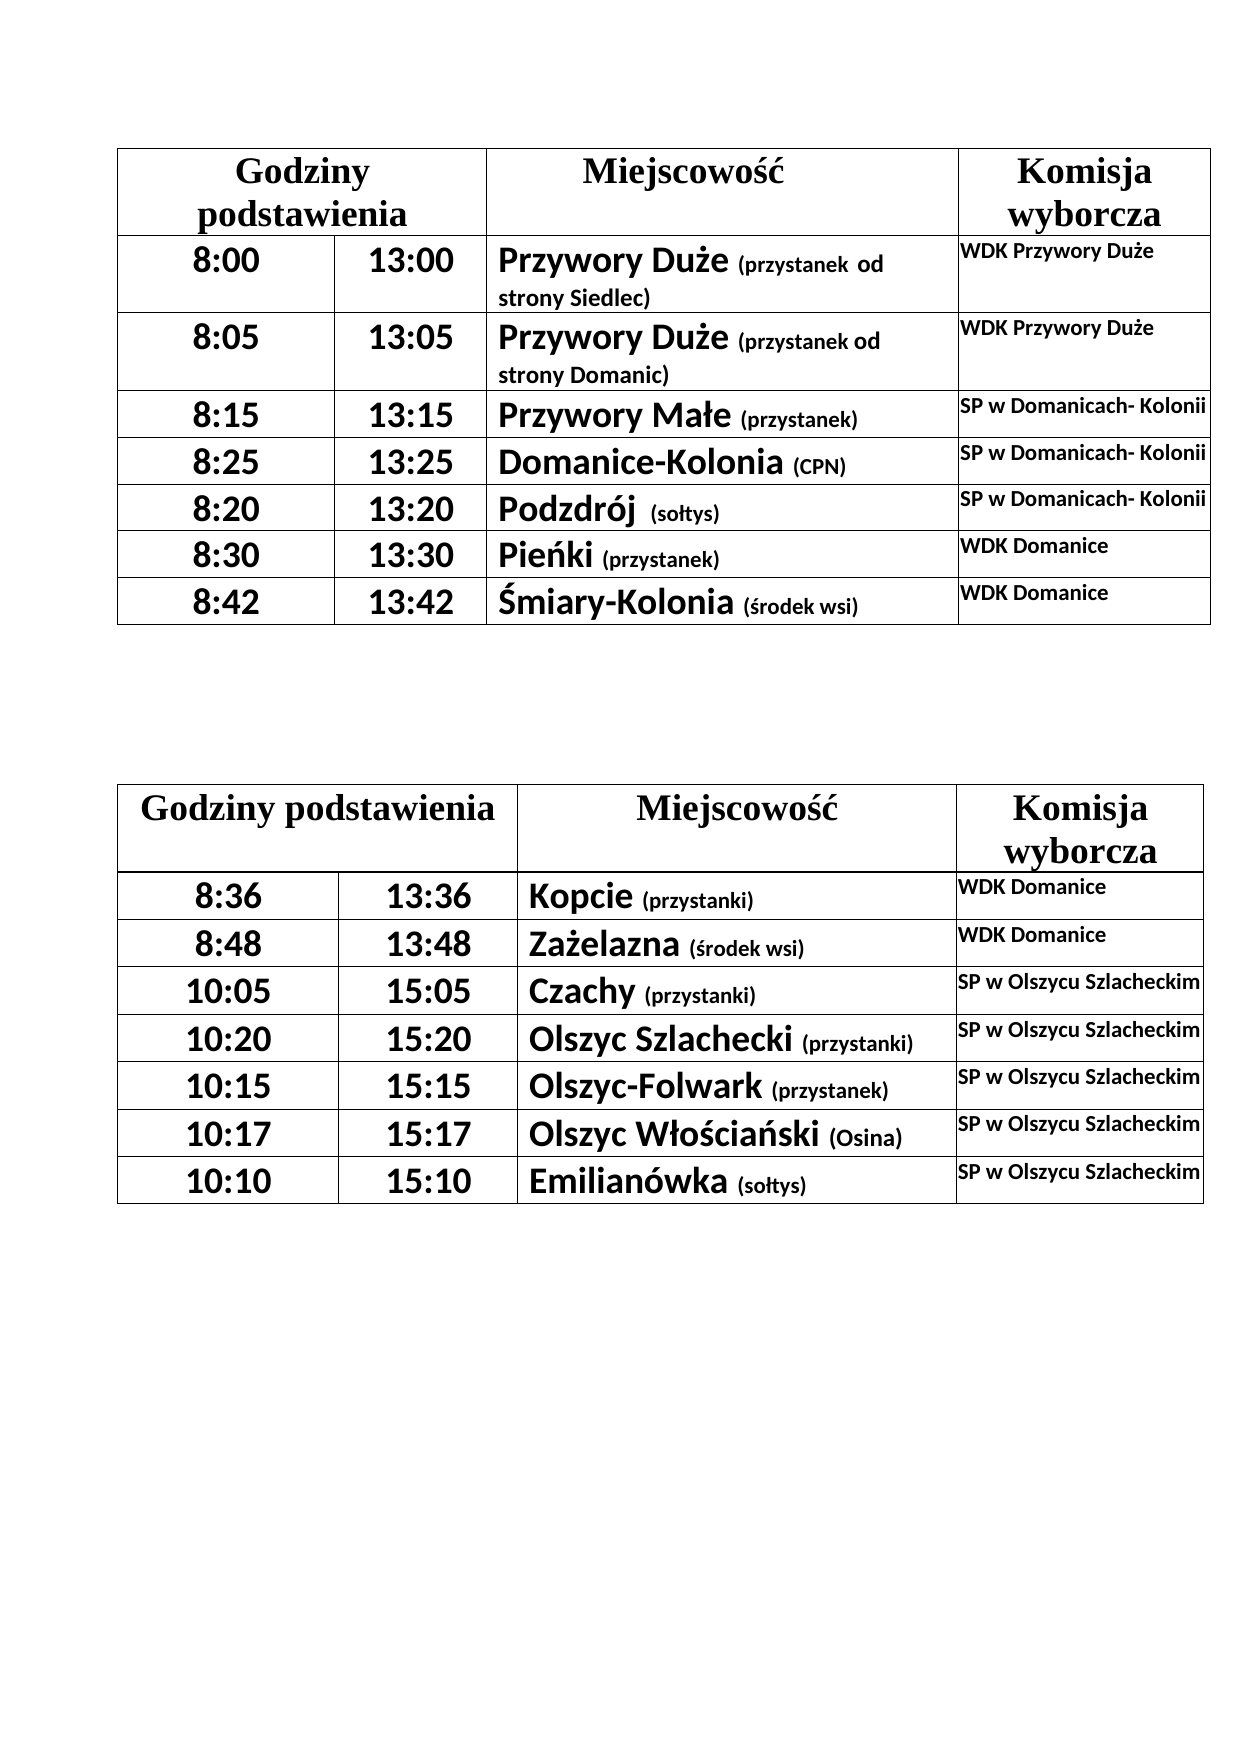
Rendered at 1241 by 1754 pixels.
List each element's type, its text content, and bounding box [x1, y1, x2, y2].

table_cell 8:48 [118, 920, 338, 966]
table_cell Kopcie (przystanki) [518, 873, 956, 919]
table_cell WDK Domanice [957, 920, 1203, 966]
table_cell 8:42 [118, 578, 334, 624]
table_header Komisja wyborcza [957, 785, 1203, 871]
table_cell 13:36 [339, 873, 517, 919]
table_cell Zażelazna (środek wsi) [518, 920, 956, 966]
table_header Godziny podstawienia [118, 149, 486, 235]
table_cell 13:30 [335, 531, 486, 577]
table_cell WDK Domanice [957, 873, 1203, 919]
table_cell 10:17 [118, 1110, 338, 1156]
table_cell SP w Olszycu Szlacheckim [957, 1110, 1203, 1156]
table_header Godziny podstawienia [118, 785, 517, 871]
table_cell SP w Olszycu Szlacheckim [957, 967, 1203, 1014]
table_cell Czachy (przystanki) [518, 967, 956, 1014]
table_cell WDK Domanice [959, 531, 1210, 577]
table_cell 8:20 [118, 485, 334, 530]
table_cell Olszyc Szlachecki (przystanki) [518, 1015, 956, 1061]
table_cell Podzdrój (sołtys) [487, 485, 958, 530]
table_cell Olszyc-Folwark (przystanek) [518, 1062, 956, 1108]
table_cell 15:17 [339, 1110, 517, 1156]
table_cell Emilianówka (sołtys) [518, 1157, 956, 1203]
table_cell 8:30 [118, 531, 334, 577]
table_cell 10:05 [118, 967, 338, 1014]
table_cell 8:36 [118, 873, 338, 919]
table_cell 8:05 [118, 313, 334, 390]
table_cell 13:15 [335, 391, 486, 437]
table_cell 8:00 [118, 236, 334, 312]
table_cell 13:05 [335, 313, 486, 390]
table_cell SP w Domanicach- Kolonii [959, 485, 1210, 530]
table_cell Przywory Małe (przystanek) [487, 391, 958, 437]
table_cell 13:42 [335, 578, 486, 624]
table_cell WDK Domanice [959, 578, 1210, 624]
table_cell SP w Domanicach- Kolonii [959, 391, 1210, 437]
table_cell Przywory Duże (przystanek od strony Domanic) [487, 313, 958, 390]
table_cell 10:10 [118, 1157, 338, 1203]
table_cell 10:15 [118, 1062, 338, 1108]
table_cell SP w Olszycu Szlacheckim [957, 1062, 1203, 1108]
table_cell 15:20 [339, 1015, 517, 1061]
table_cell 15:15 [339, 1062, 517, 1108]
table_cell SP w Domanicach- Kolonii [959, 438, 1210, 483]
table_cell 13:48 [339, 920, 517, 966]
table_cell WDK Przywory Duże [959, 313, 1210, 390]
table_cell 10:20 [118, 1015, 338, 1061]
table_cell 15:05 [339, 967, 517, 1014]
table_header Komisja wyborcza [959, 149, 1210, 235]
table_cell Śmiary-Kolonia (środek wsi) [487, 578, 958, 624]
table_cell 13:00 [335, 236, 486, 312]
table_cell Przywory Duże (przystanek od strony Siedlec) [487, 236, 958, 312]
table_cell WDK Przywory Duże [959, 236, 1210, 312]
table_cell SP w Olszycu Szlacheckim [957, 1015, 1203, 1061]
table_cell 15:10 [339, 1157, 517, 1203]
table_cell Pieńki (przystanek) [487, 531, 958, 577]
table_cell 8:25 [118, 438, 334, 483]
table_header Miejscowość [487, 149, 958, 235]
table_cell Domanice-Kolonia (CPN) [487, 438, 958, 483]
table_cell Olszyc Włościański (Osina) [518, 1110, 956, 1156]
table_cell 13:20 [335, 485, 486, 530]
table_cell 8:15 [118, 391, 334, 437]
table_cell 13:25 [335, 438, 486, 483]
table_header Miejscowość [518, 785, 956, 871]
table_cell SP w Olszycu Szlacheckim [957, 1157, 1203, 1203]
